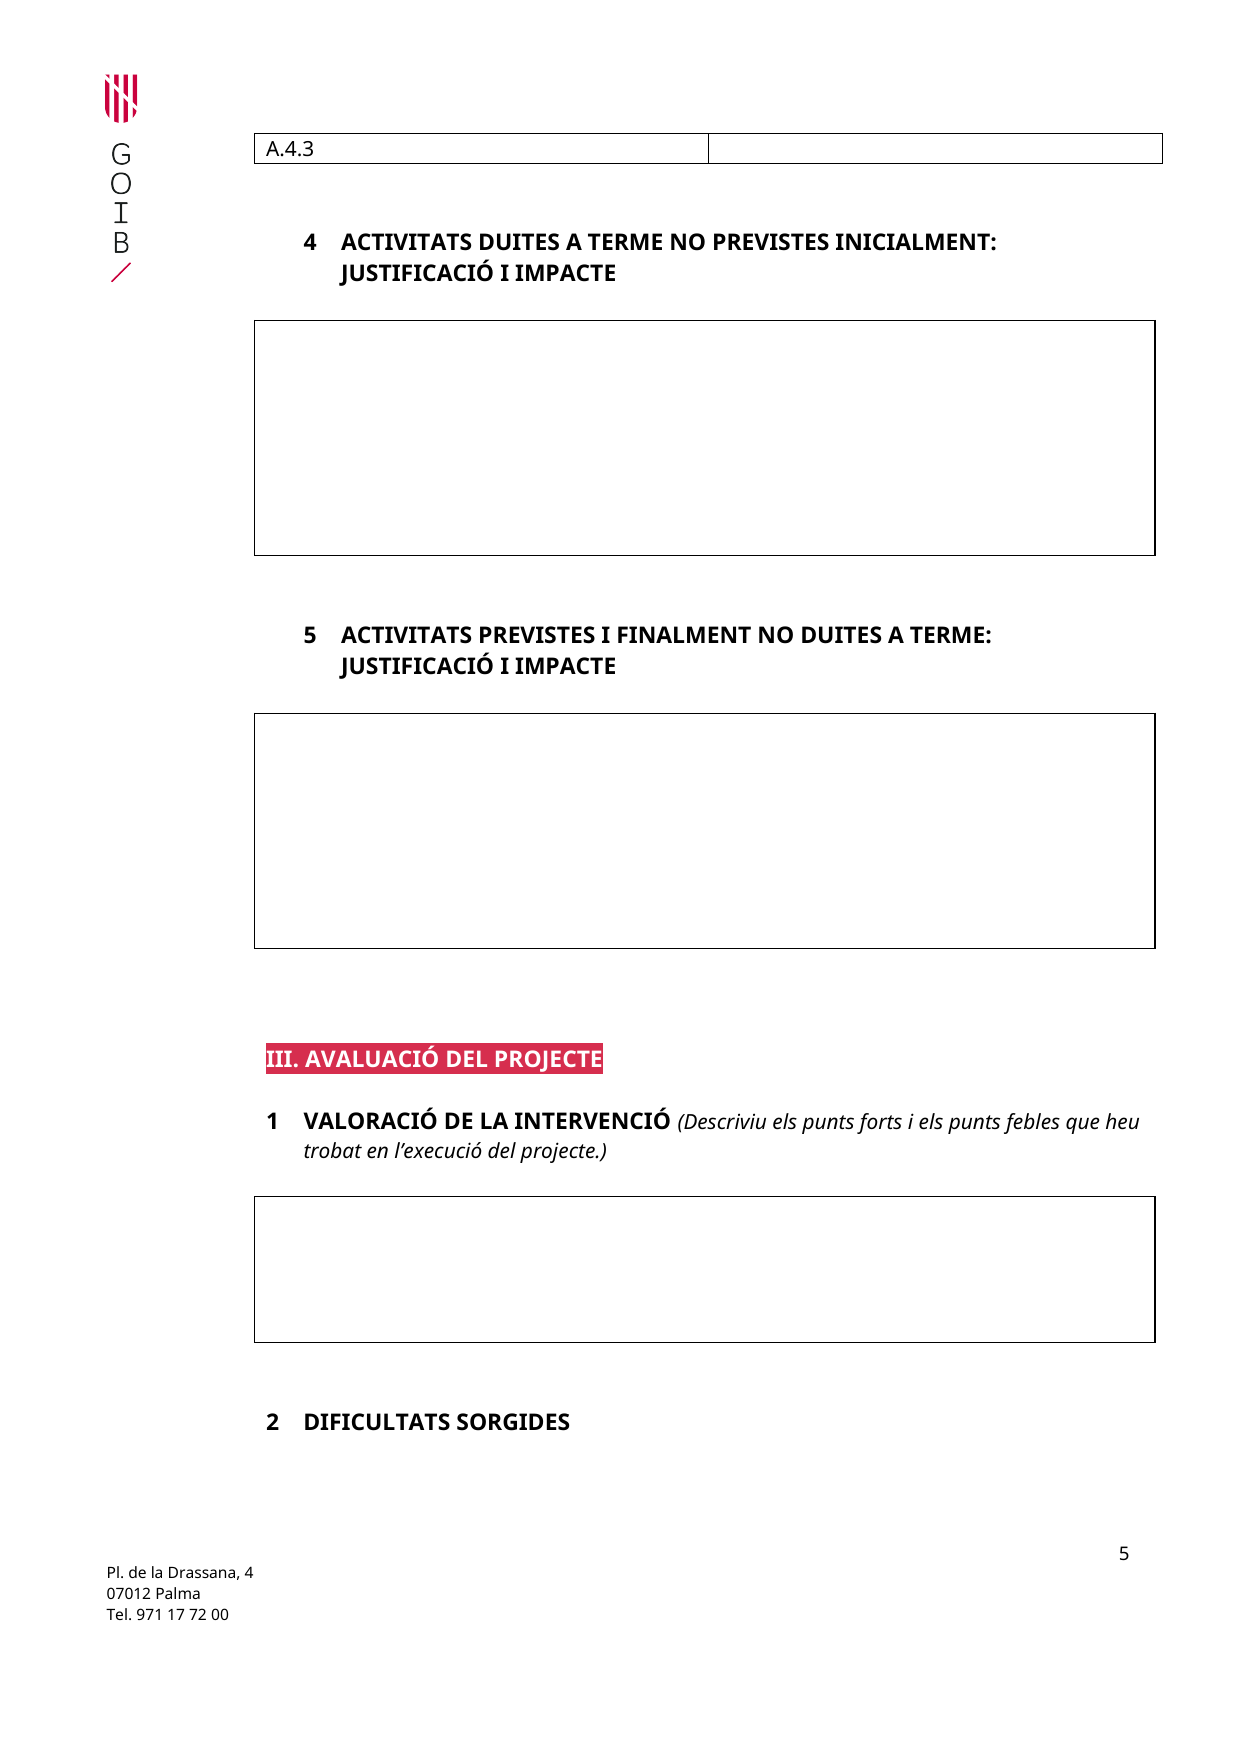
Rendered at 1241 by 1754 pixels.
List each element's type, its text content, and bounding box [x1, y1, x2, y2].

table_cell A.4.3 [255, 134, 708, 162]
picture [76, 51, 166, 313]
table_header [255, 714, 1154, 948]
table_cell [709, 134, 1162, 162]
table_header [255, 321, 1154, 555]
list ACTIVITATS PREVISTES I FINALMENT NO DUITES A TERME: JUSTIFICACIÓ I IMPACTE [303, 619, 1152, 681]
list VALORACIÓ DE LA INTERVENCIÓ (Descriviu els punts forts i els punts febles que heu trobat en l’execució del projecte.) [266, 1105, 1152, 1165]
list ACTIVITATS DUITES A TERME NO PREVISTES INICIALMENT: JUSTIFICACIÓ I IMPACTE [303, 226, 1152, 288]
text III. AVALUACIÓ DEL PROJECTE [266, 1043, 1152, 1074]
table_header [255, 1197, 1154, 1342]
list DIFICULTATS SORGIDES [266, 1406, 1152, 1437]
